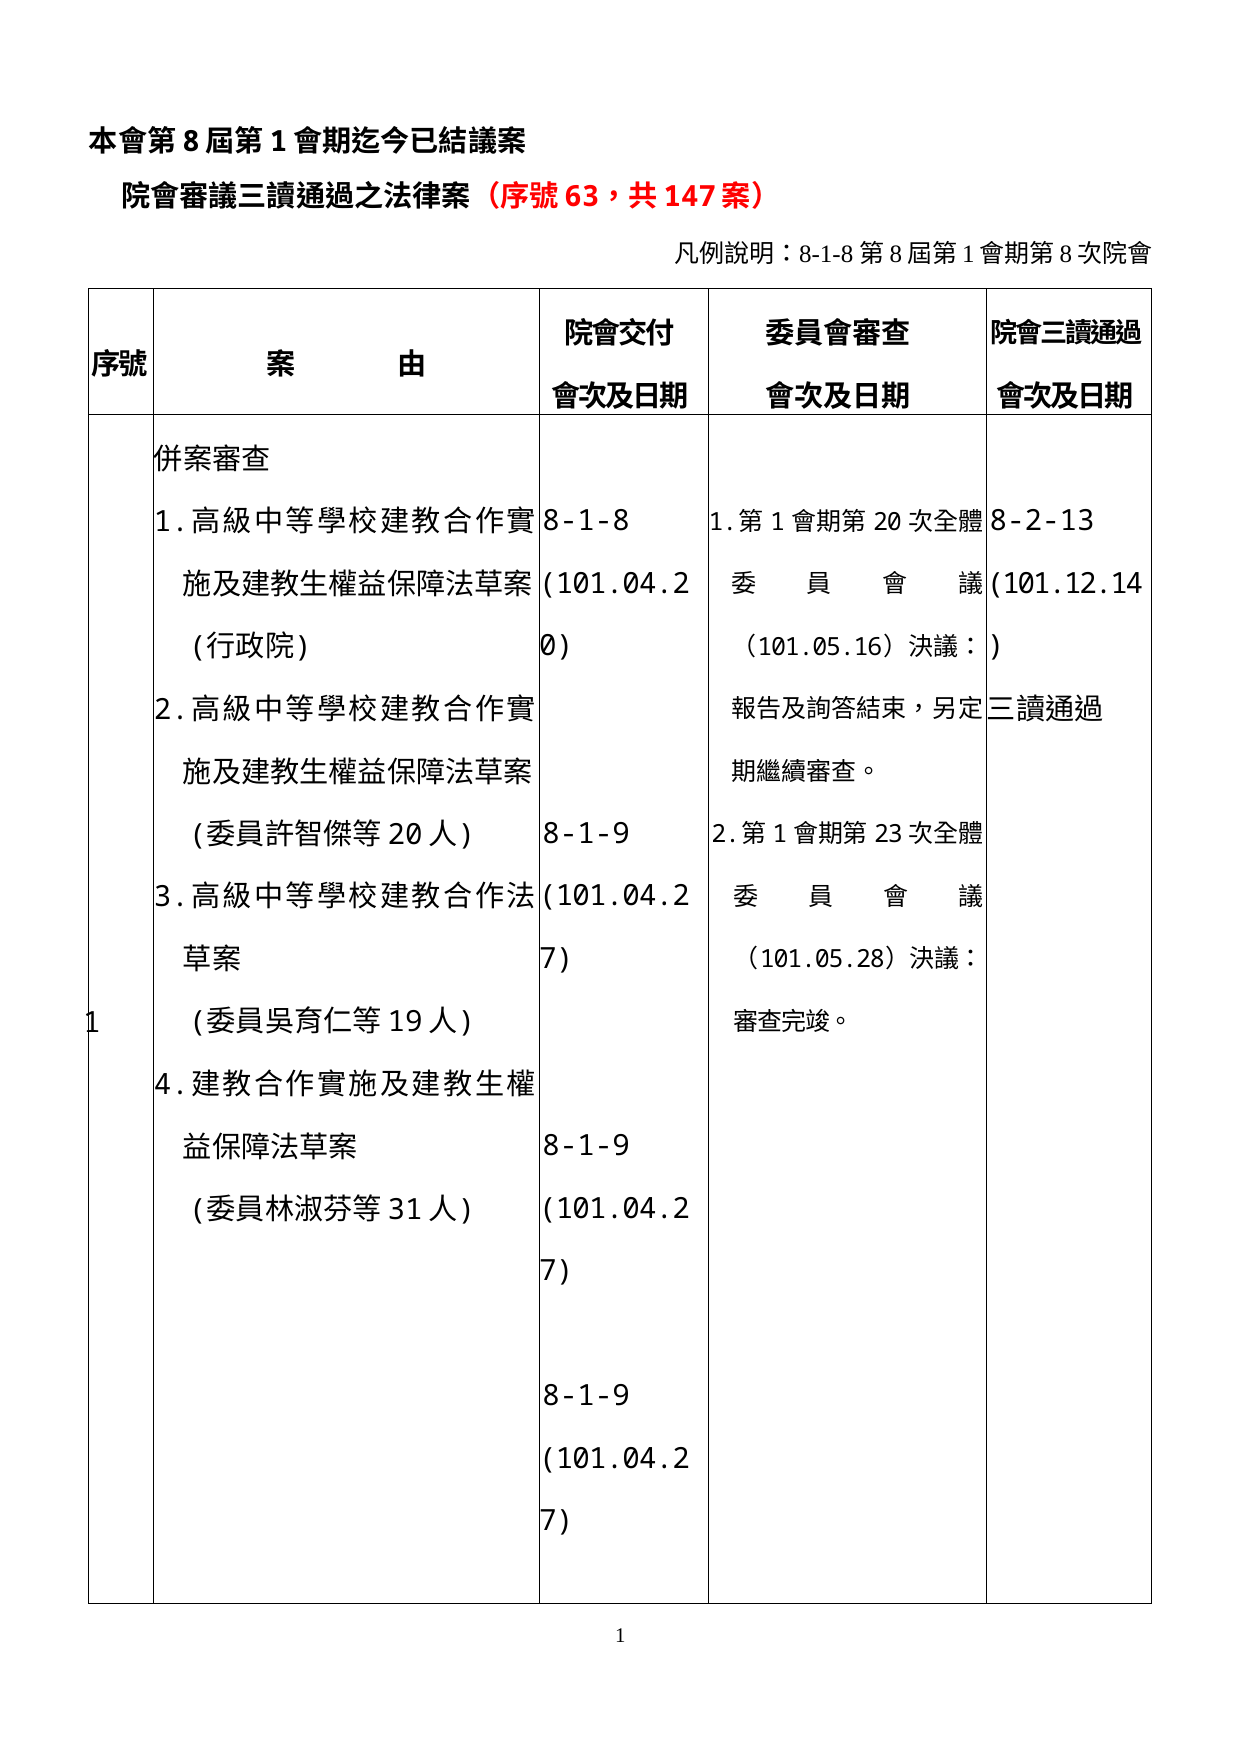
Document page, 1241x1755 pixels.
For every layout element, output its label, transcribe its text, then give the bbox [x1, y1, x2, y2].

table_cell 1.第1會期第20次全體委員會議（101.05.16）決議：報告及詢答結束，另定期繼續審查。 2.第1會期第23次全體委員會議（101.05.28）決議：審查完竣。 [709, 415, 986, 1603]
table_header 序號 [89, 289, 153, 414]
table_header 院會交付 會次及日期 [540, 289, 708, 414]
text 凡例說明：8-1-8 第8屆第1會期第8次院會 [89, 233, 1152, 269]
table_cell 併案審查 1.高級中等學校建教合作實施及建教生權益保障法草案 (行政院) 2.高級中等學校建教合作實施及建教生權益保障法草案 (委員許智傑等20人) 3.高級中等學校建教合作法草案 (委員吳育仁等19人) 4.建教合作實施及建教生權益保障法草案 (委員林淑芬等31人) [154, 415, 539, 1603]
table_cell [89, 415, 153, 1603]
table_header 院會三讀通過 會次及日期 [987, 289, 1151, 414]
table_cell 8-1-8 (101.04.20) 8-1-9 (101.04.27) 8-1-9 (101.04.27) 8-1-9 (101.04.27) [540, 415, 708, 1603]
table_header 案 由 [154, 289, 539, 414]
table_header 委員會審查 會次及日期 [709, 289, 986, 414]
text 院會審議三讀通過之法律案（序號63，共147案） [89, 173, 1152, 214]
table_cell 8-2-13 (101.12.14) 三讀通過 [987, 415, 1151, 1603]
text 本會第8屆第1會期迄今已結議案 [89, 118, 1152, 160]
